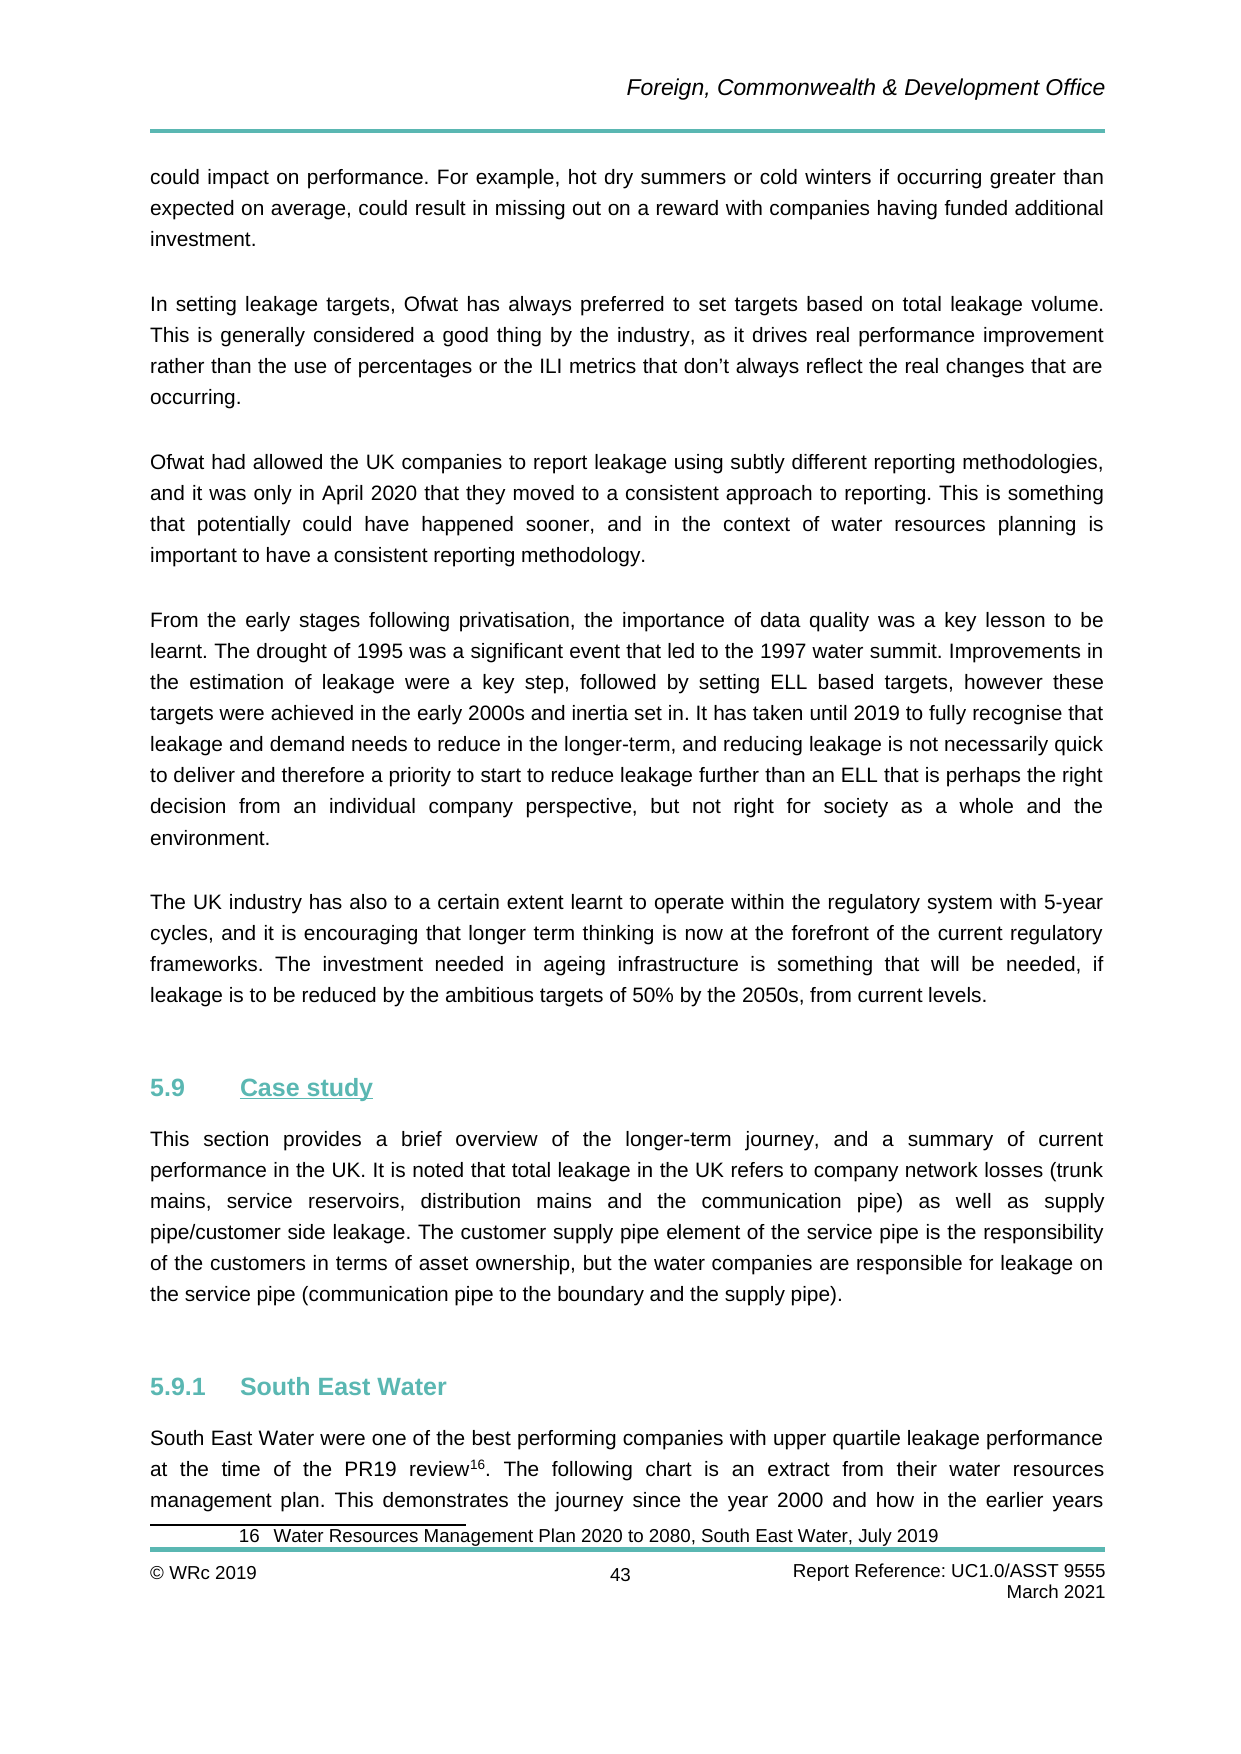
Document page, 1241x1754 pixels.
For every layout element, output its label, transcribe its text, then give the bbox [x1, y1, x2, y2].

text This section provides a brief overview of the longer-term journey, and a summary of current performance in the UK. It is noted that total leakage in the UK refers to company network losses (trunk mains, service reservoirs, distribution mains and the communication pipe) as well as supply pipe/customer side leakage. The customer supply pipe element of the service pipe is the responsibility of the customers in terms of asset ownership, but the water companies are responsible for leakage on the service pipe (communication pipe to the boundary and the supply pipe). [150, 1127, 1105, 1306]
text Water Resources Management Plan 2020 to 2080, South East Water, July 2019 [239, 1525, 1105, 1547]
text The UK industry has also to a certain extent learnt to operate within the regulatory system with 5-year cycles, and it is encouraging that longer term thinking is now at the forefront of the current regulatory frameworks. The investment needed in ageing infrastructure is something that will be needed, if leakage is to be reduced by the ambitious targets of 50% by the 2050s, from current levels. [150, 890, 1105, 1007]
subtitle Case study [150, 1073, 1105, 1102]
text South East Water were one of the best performing companies with upper quartile leakage performance at the time of the PR19 review. The following chart is an extract from their water resources management plan. This demonstrates the journey since the year 2000 and how in the earlier years [150, 1426, 1105, 1512]
subtitle South East Water [150, 1372, 1105, 1401]
text Ofwat had allowed the UK companies to report leakage using subtly different reporting methodologies, and it was only in April 2020 that they moved to a consistent approach to reporting. This is something that potentially could have happened sooner, and in the context of water resources planning is important to have a consistent reporting methodology. [150, 449, 1105, 567]
text could impact on performance. For example, hot dry summers or cold winters if occurring greater than expected on average, could result in missing out on a reward with companies having funded additional investment. [150, 165, 1105, 251]
text From the early stages following privatisation, the importance of data quality was a key lesson to be learnt. The drought of 1995 was a significant event that led to the 1997 water summit. Improvements in the estimation of leakage were a key step, followed by setting ELL based targets, however these targets were achieved in the early 2000s and inertia set in. It has taken until 2019 to fully recognise that leakage and demand needs to reduce in the longer-term, and reducing leakage is not necessarily quick to deliver and therefore a priority to start to reduce leakage further than an ELL that is perhaps the right decision from an individual company perspective, but not right for society as a whole and the environment. [150, 607, 1105, 849]
text In setting leakage targets, Ofwat has always preferred to set targets based on total leakage volume. This is generally considered a good thing by the industry, as it drives real performance improvement rather than the use of percentages or the ILI metrics that don’t always reflect the real changes that are occurring. [150, 292, 1105, 409]
